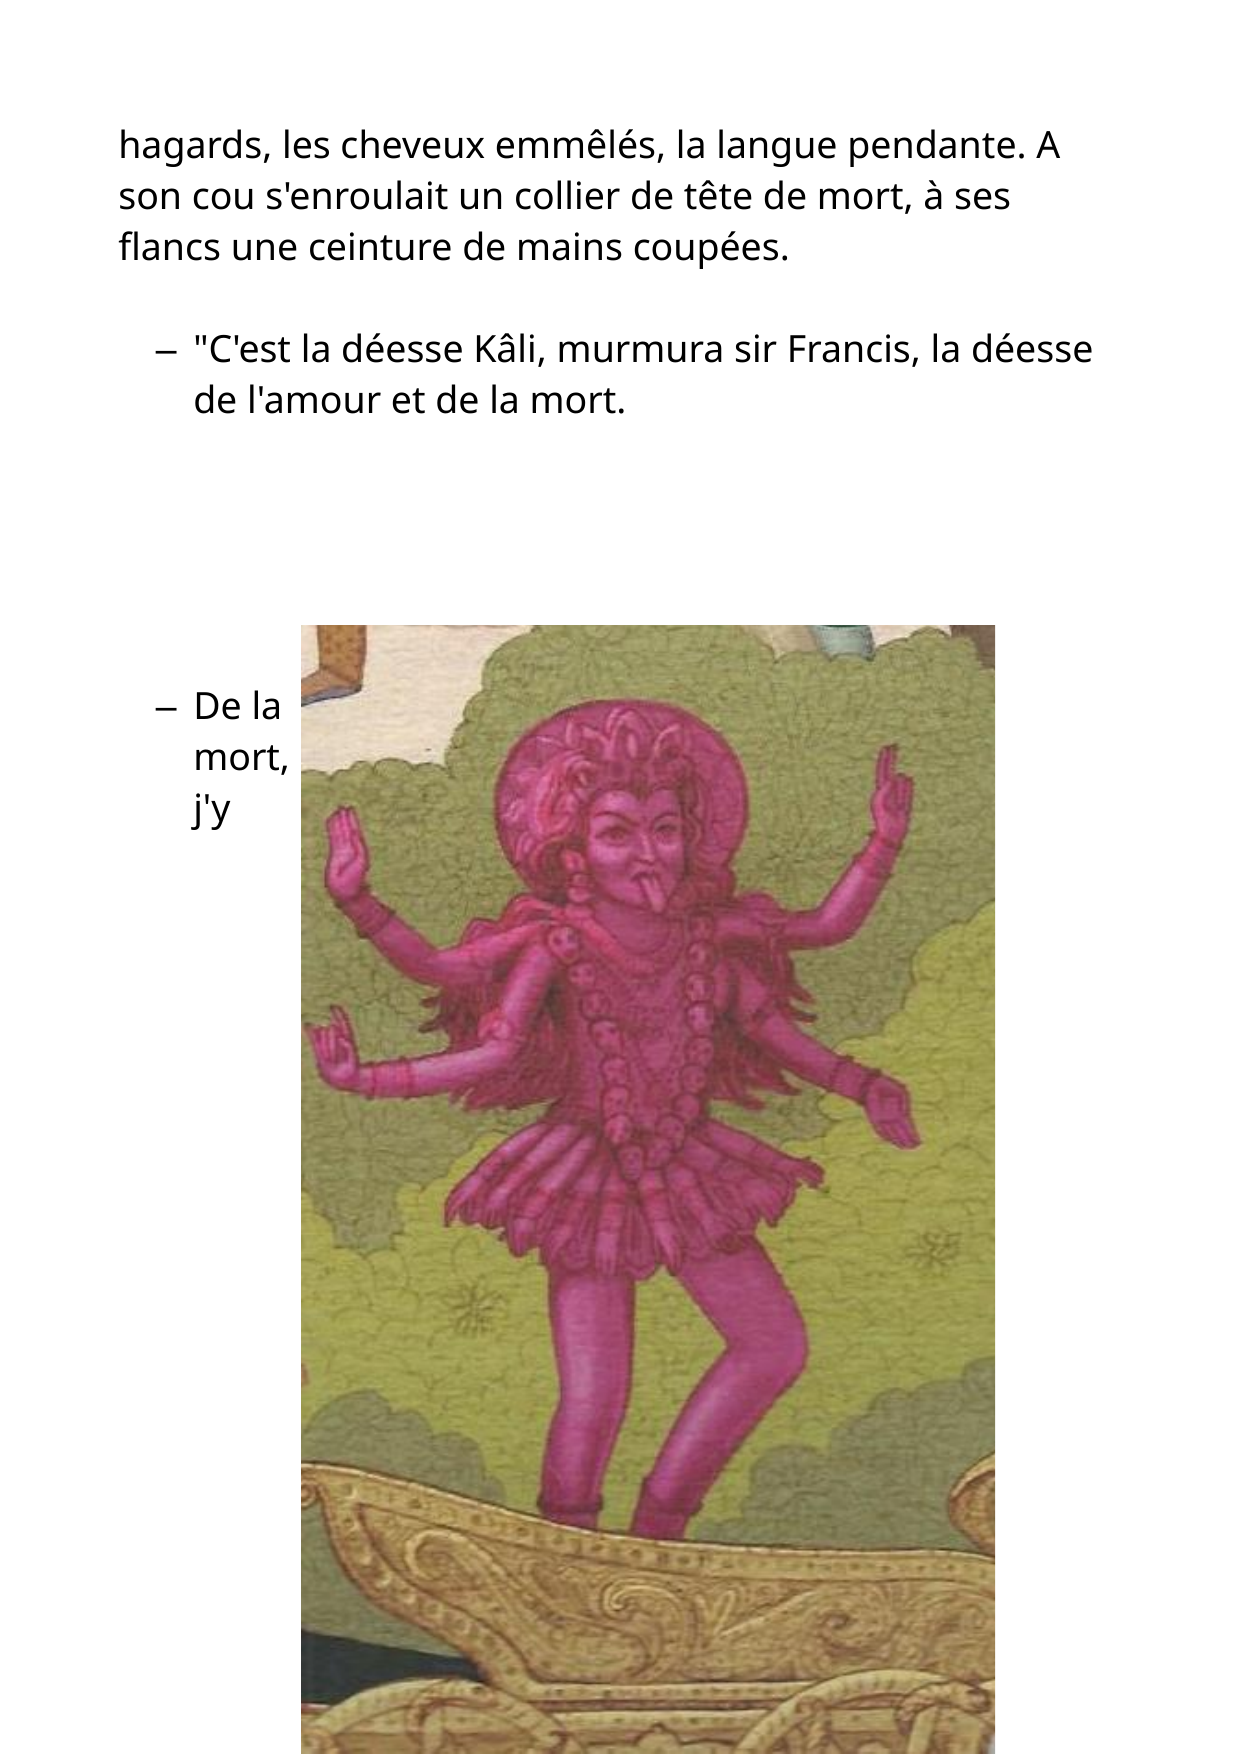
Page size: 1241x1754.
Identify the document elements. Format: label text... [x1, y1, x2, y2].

list "C'est la déesse Kâli, murmura sir Francis, la déesse de l'amour et de la mort. [156, 322, 1122, 424]
list De la mort, j'y [156, 679, 301, 833]
picture [301, 625, 996, 1754]
list [996, 679, 1122, 833]
text hagards, les cheveux emmêlés, la langue pendante. A son cou s'enroulait un collier de tête de mort, à ses flancs une ceinture de mains coupées. [118, 118, 1122, 271]
